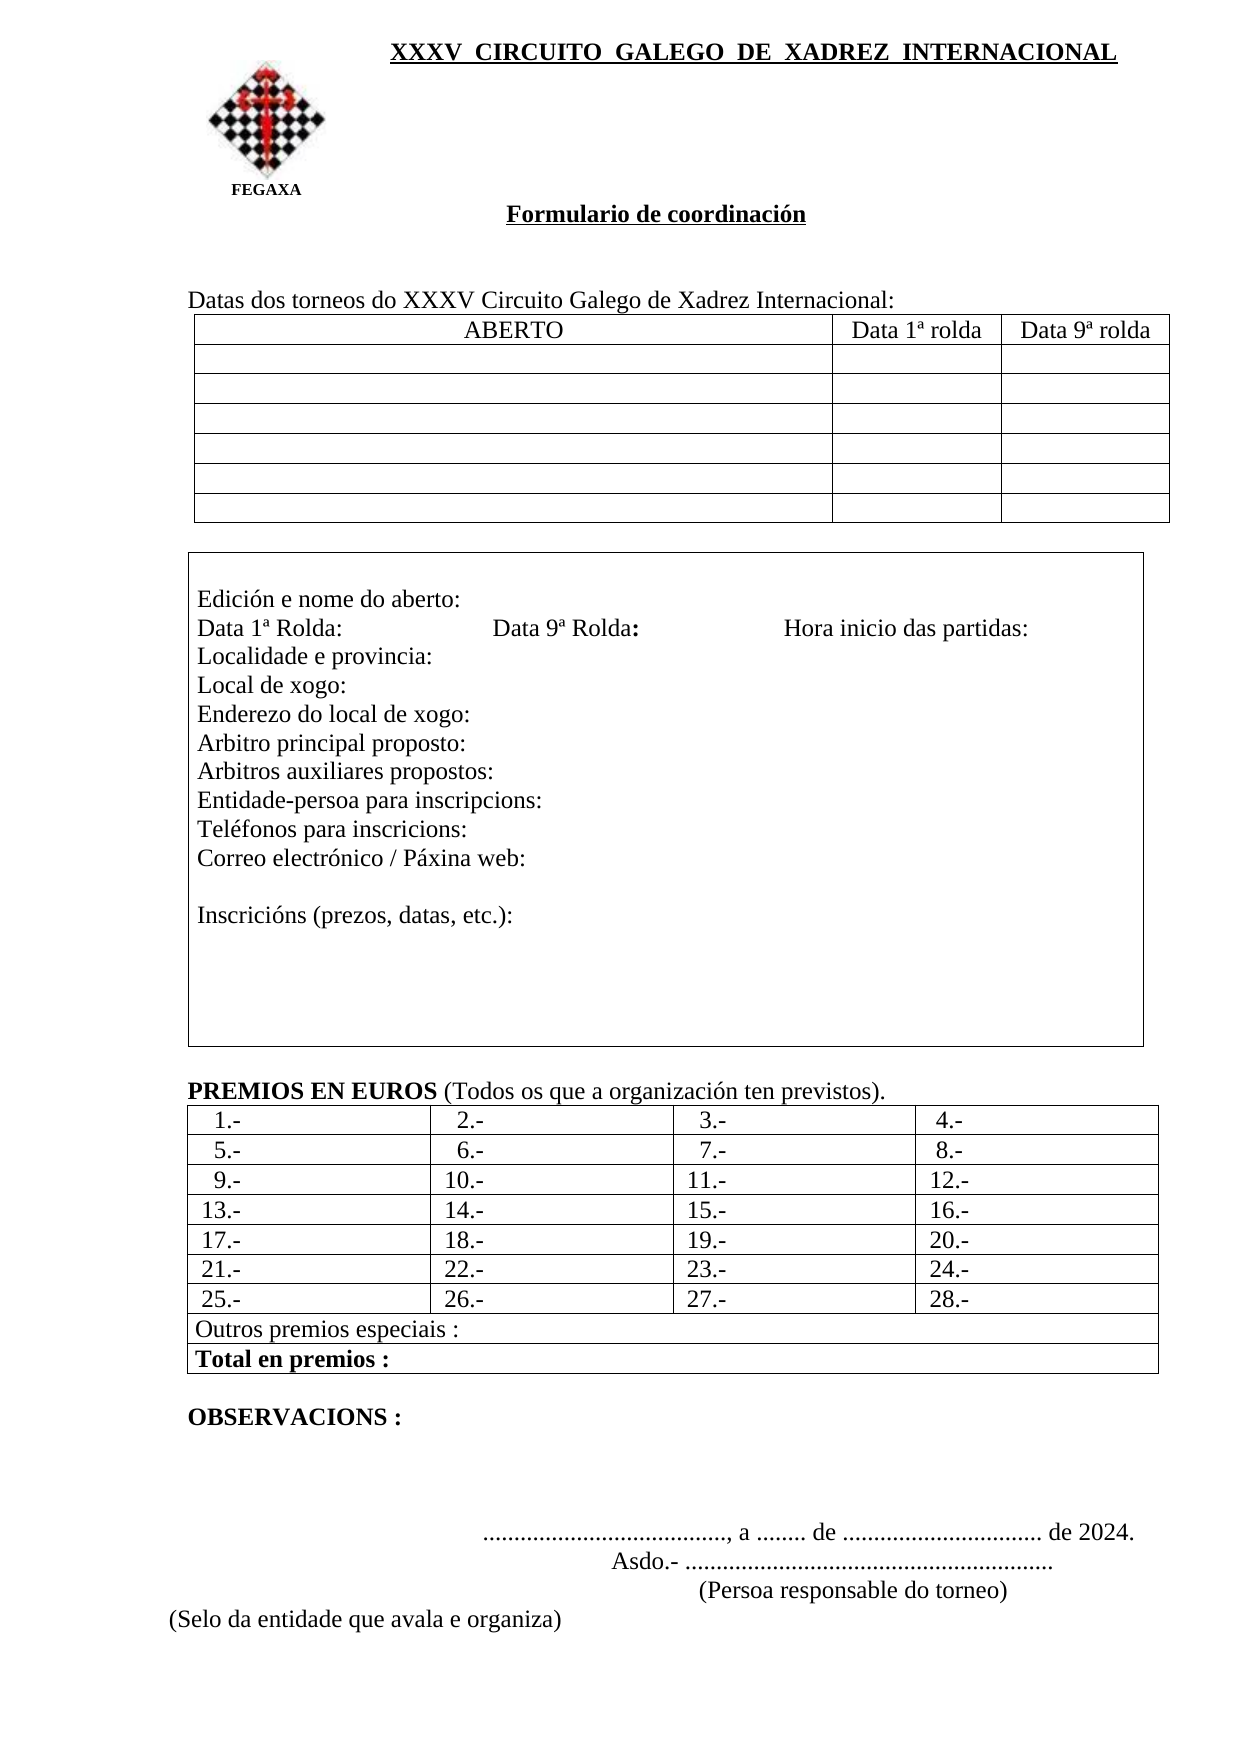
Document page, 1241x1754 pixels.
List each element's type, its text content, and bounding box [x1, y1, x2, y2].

table_cell [1002, 374, 1169, 403]
table_cell [1002, 464, 1169, 492]
table_cell [195, 404, 832, 433]
table_cell [833, 404, 1001, 433]
table_cell 16.- [916, 1195, 1158, 1224]
table_cell [833, 434, 1001, 463]
table_cell 27.- [674, 1284, 915, 1313]
text Datas dos torneos do XXXV Circuito Galego de Xadrez Internacional: [187, 285, 1144, 314]
text Inscricións (prezos, datas, etc.): [189, 897, 1143, 929]
subtitle FEGAXA [169, 179, 1144, 199]
text Local de xogo: [189, 667, 1143, 696]
text OBSERVACIONS : [187, 1402, 1144, 1431]
table_cell [833, 345, 1001, 373]
table_cell [833, 494, 1001, 522]
table_cell 6.- [431, 1135, 673, 1164]
table_cell [195, 494, 832, 522]
text Arbitros auxiliares propostos: [189, 753, 1143, 782]
subtitle Formulario de coordinación [169, 199, 1144, 227]
text Arbitro principal proposto: [189, 724, 1143, 753]
table_cell 20.- [916, 1225, 1158, 1253]
text Teléfonos para inscricions: [189, 811, 1143, 839]
table_header ABERTO [195, 315, 832, 343]
table_cell 12.- [916, 1165, 1158, 1194]
table_cell 25.- [188, 1284, 430, 1313]
text Entidade-persoa para inscripcions: [189, 782, 1143, 811]
text (Persoa responsable do torneo) [537, 1575, 1144, 1604]
table_cell 9.- [188, 1165, 430, 1194]
table_cell [1002, 345, 1169, 373]
table_cell 24.- [916, 1255, 1158, 1283]
table_cell [195, 434, 832, 463]
table_cell [1002, 404, 1169, 433]
text PREMIOS EN EUROS (Todos os que a organización ten previstos). [187, 1076, 1144, 1104]
table_header 2.- [431, 1106, 673, 1134]
table_cell 8.- [916, 1135, 1158, 1164]
table_header 1.- [188, 1106, 430, 1134]
text (Selo da entidade que avala e organiza) [169, 1604, 1144, 1632]
table_cell 19.- [674, 1225, 915, 1253]
table_cell [195, 464, 832, 492]
table_cell [833, 464, 1001, 492]
table_cell 21.- [188, 1255, 430, 1283]
table_cell [833, 374, 1001, 403]
table_header 4.- [916, 1106, 1158, 1134]
table_cell 26.- [431, 1284, 673, 1313]
text Localidade e provincia: [189, 638, 1143, 667]
table_cell 13.- [188, 1195, 430, 1224]
text Enderezo do local de xogo: [189, 696, 1143, 724]
table_cell 22.- [431, 1255, 673, 1283]
text Correo electrónico / Páxina web: [189, 839, 1143, 871]
table_cell 11.- [674, 1165, 915, 1194]
table_cell [1002, 434, 1169, 463]
table_header Data 9ª rolda [1002, 315, 1169, 343]
table_cell 15.- [674, 1195, 915, 1224]
table_cell 14.- [431, 1195, 673, 1224]
subtitle XXXV CIRCUITO GALEGO DE XADREZ INTERNACIONAL [169, 37, 1144, 179]
table_cell 7.- [674, 1135, 915, 1164]
table_cell 28.- [916, 1284, 1158, 1313]
text Asdo.- ........................................................... [169, 1546, 1144, 1575]
text Data 1ª Rolda: Data 9ª Rolda: Hora inicio das partidas: [189, 609, 1143, 638]
table_header Data 1ª rolda [833, 315, 1001, 343]
table_cell 17.- [188, 1225, 430, 1253]
table_cell [195, 345, 832, 373]
table_cell 10.- [431, 1165, 673, 1194]
table_cell [1002, 494, 1169, 522]
text Edición e nome do aberto: [189, 581, 1143, 609]
table_cell [195, 374, 832, 403]
table_cell Outros premios especiais : [188, 1314, 1158, 1343]
text ......................................., a ........ de ................................ de 2024. [482, 1517, 1144, 1546]
table_cell Total en premios : [188, 1344, 1158, 1373]
table_cell 5.- [188, 1135, 430, 1164]
table_header 3.- [674, 1106, 915, 1134]
table_cell 18.- [431, 1225, 673, 1253]
table_cell 23.- [674, 1255, 915, 1283]
